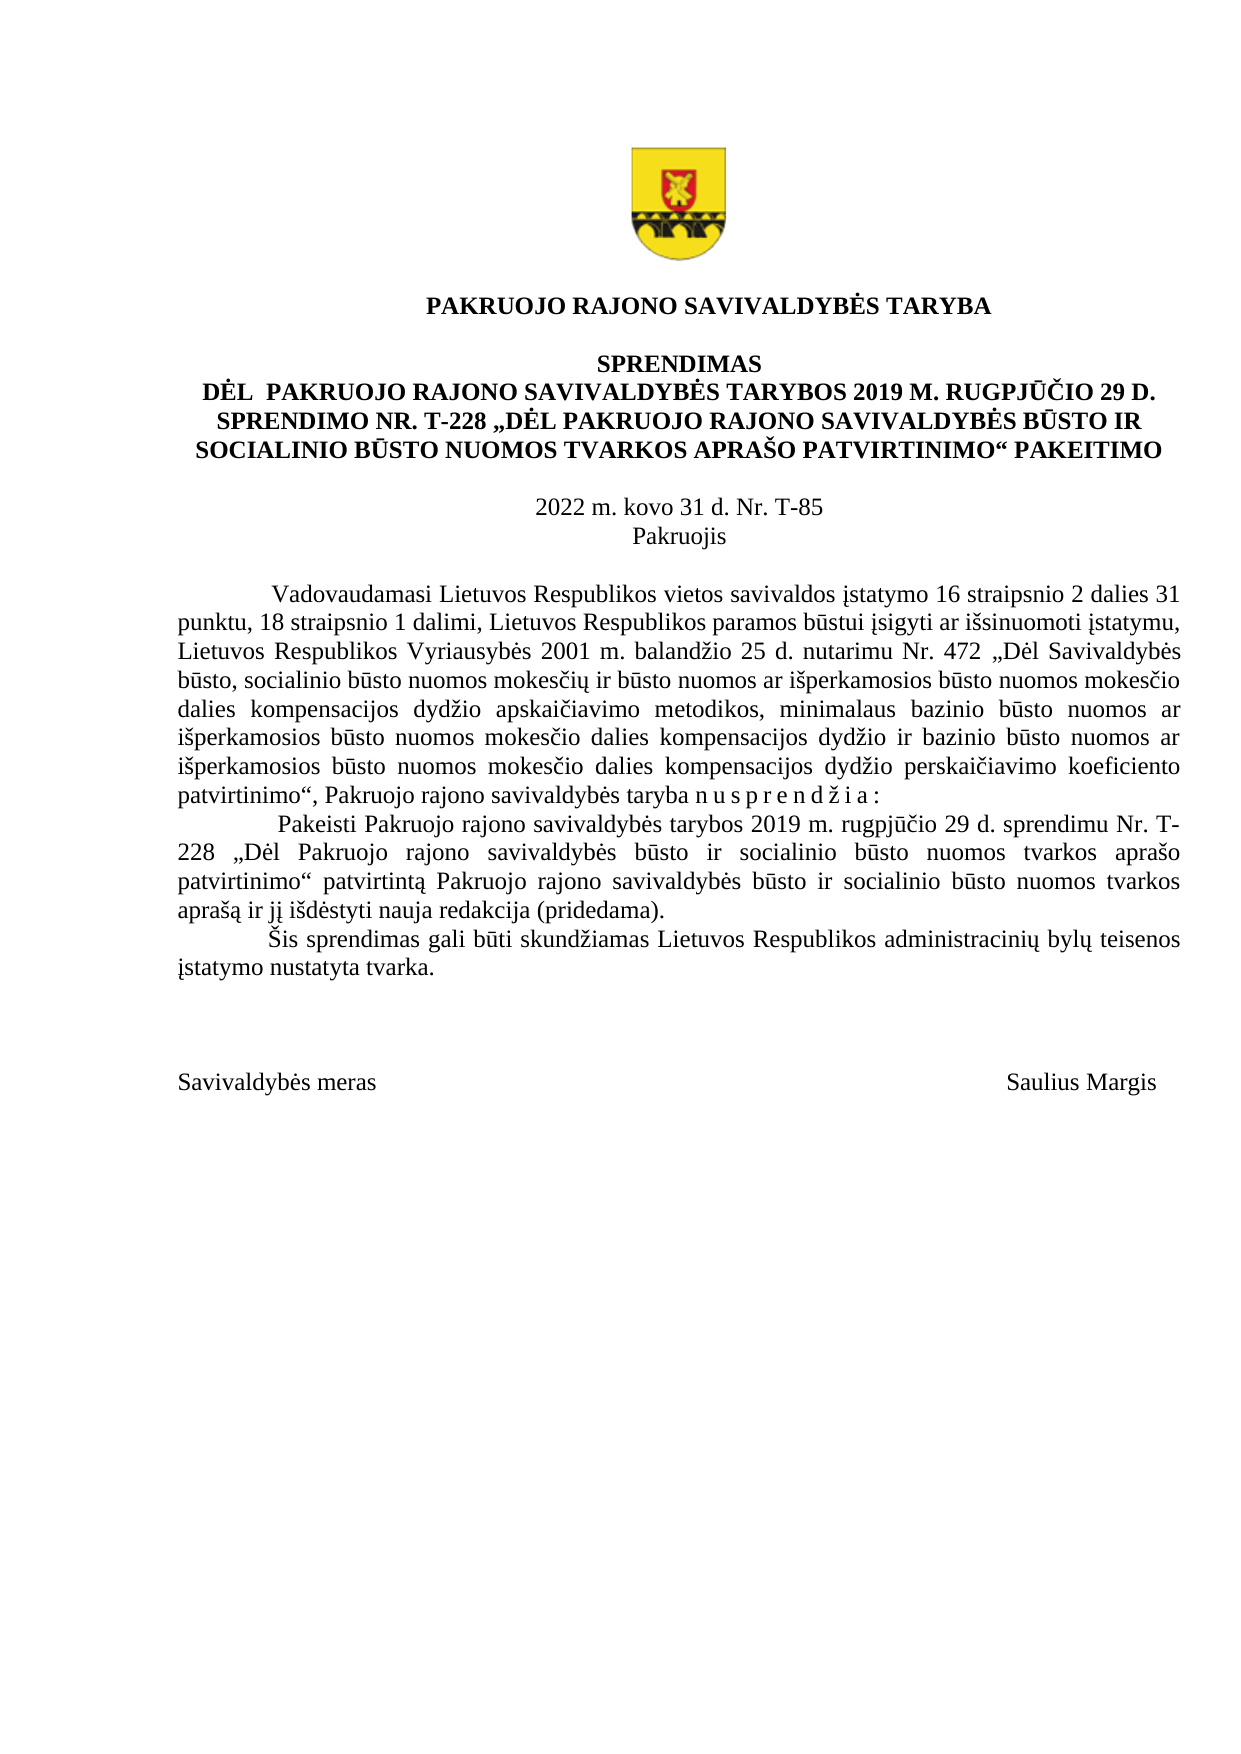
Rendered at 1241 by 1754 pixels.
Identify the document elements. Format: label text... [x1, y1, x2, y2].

text DĖL PAKRUOJO RAJONO SAVIVALDYBĖS TARYBOS 2019 M. RUGPJŪČIO 29 D. SPRENDIMO NR. T-228 „DĖL PAKRUOJO RAJONO SAVIVALDYBĖS BŪSTO IR SOCIALINIO BŪSTO NUOMOS TVARKOS APRAŠO PATVIRTINIMO“ PAKEITIMO [177, 377, 1181, 464]
text PAKRUOJO RAJONO SAVIVALDYBĖS TARYBA [177, 291, 1181, 320]
text Pakruojis [177, 521, 1181, 550]
text Savivaldybės meras Saulius Margis [177, 1067, 1181, 1096]
text SPRENDIMAS [177, 349, 1181, 377]
text Šis sprendimas gali būti skundžiamas Lietuvos Respublikos administracinių bylų teisenos įstatymo nustatyta tvarka. [177, 924, 1181, 981]
text Vadovaudamasi Lietuvos Respublikos vietos savivaldos įstatymo 16 straipsnio 2 dalies 31 punktu, 18 straipsnio 1 dalimi, Lietuvos Respublikos paramos būstui įsigyti ar išsinuomoti įstatymu, Lietuvos Respublikos Vyriausybės 2001 m. balandžio 25 d. nutarimu Nr. 472 „Dėl Savivaldybės būsto, socialinio būsto nuomos mokesčių ir būsto nuomos ar išperkamosios būsto nuomos mokesčio dalies kompensacijos dydžio apskaičiavimo metodikos, minimalaus bazinio būsto nuomos ar išperkamosios būsto nuomos mokesčio dalies kompensacijos dydžio ir bazinio būsto nuomos ar išperkamosios būsto nuomos mokesčio dalies kompensacijos dydžio perskaičiavimo koeficiento patvirtinimo“, Pakruojo rajono savivaldybės taryba nusprendžia: [177, 579, 1181, 809]
text Pakeisti Pakruojo rajono savivaldybės tarybos 2019 m. rugpjūčio 29 d. sprendimu Nr. T-228 „Dėl Pakruojo rajono savivaldybės būsto ir socialinio būsto nuomos tvarkos aprašo patvirtinimo“ patvirtintą Pakruojo rajono savivaldybės būsto ir socialinio būsto nuomos tvarkos aprašą ir jį išdėstyti nauja redakcija (pridedama). [177, 809, 1181, 924]
text 2022 m. kovo 31 d. Nr. T-85 [177, 492, 1181, 521]
